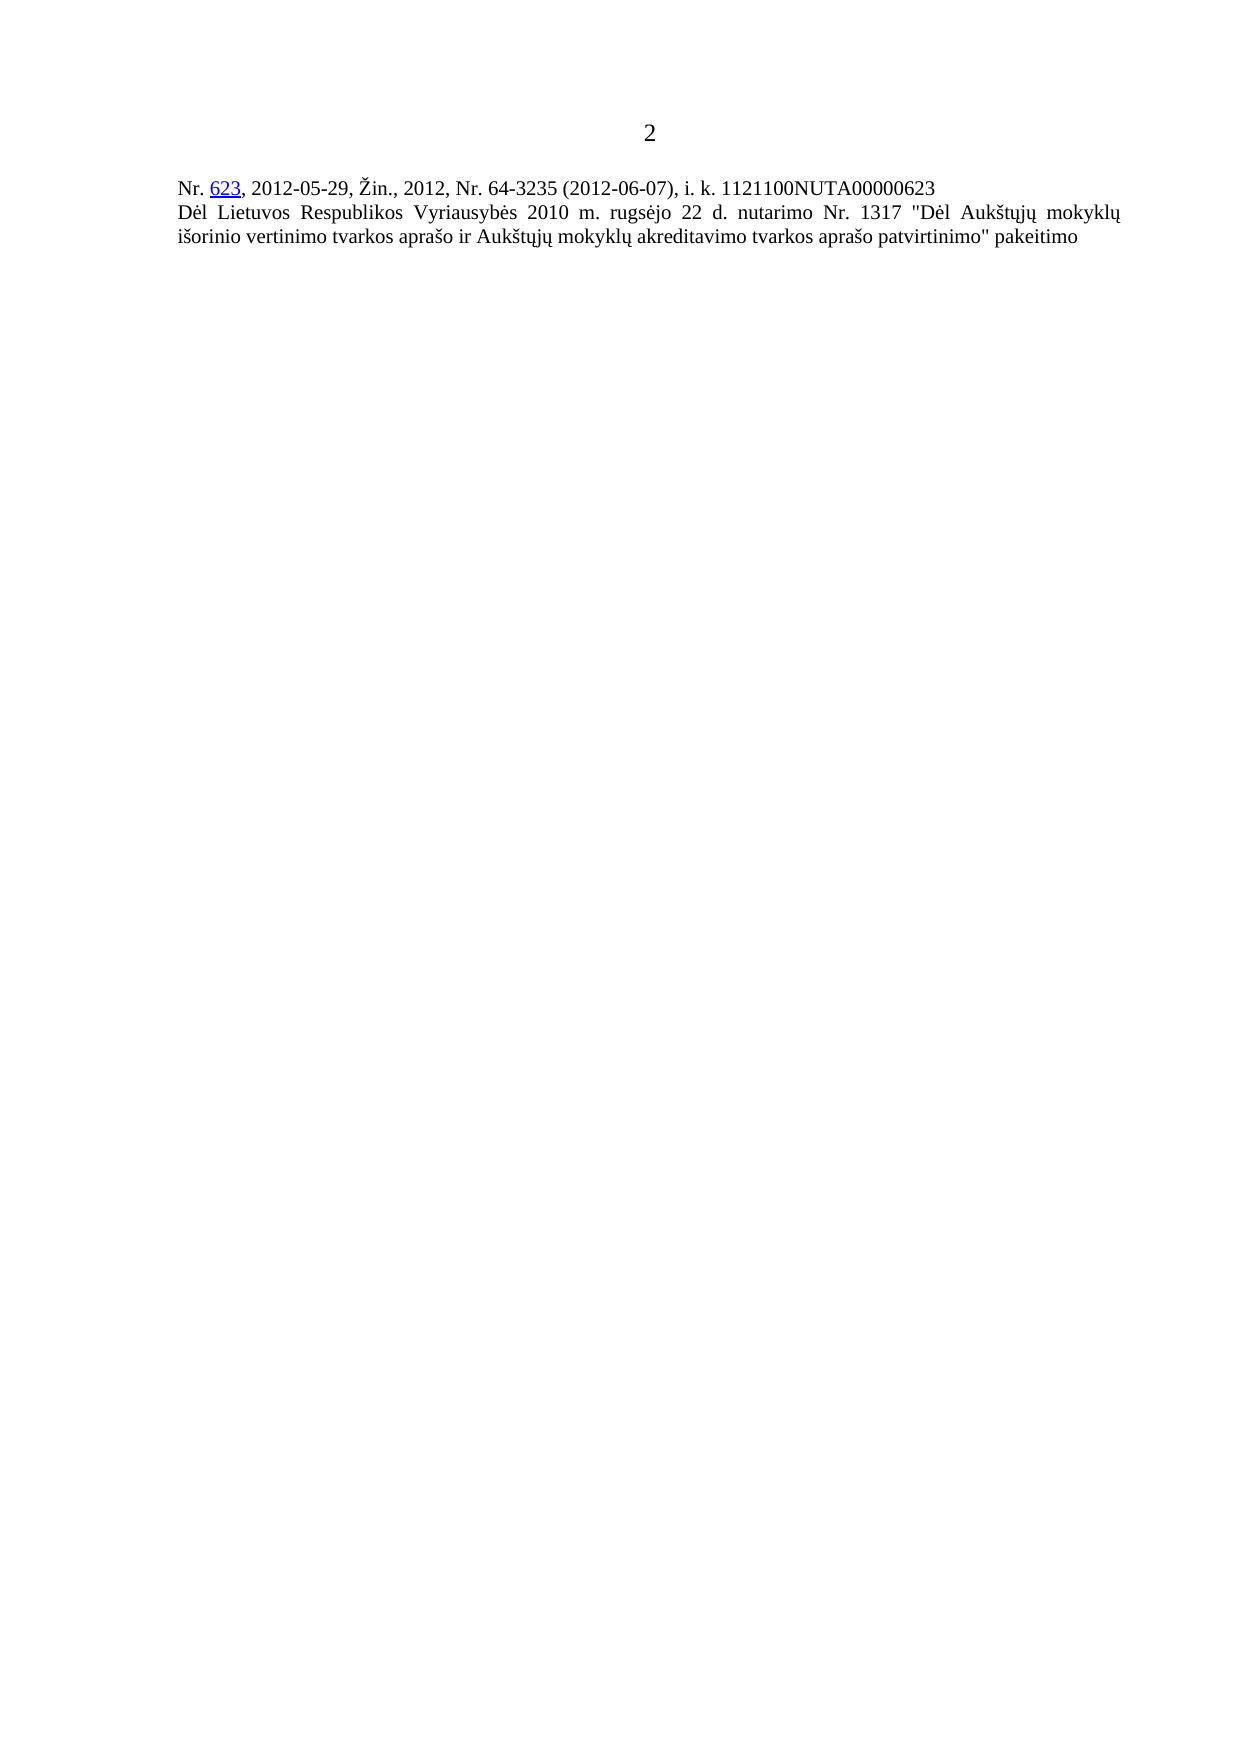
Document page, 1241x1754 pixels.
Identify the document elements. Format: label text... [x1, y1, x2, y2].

text Nr. 623, 2012-05-29, Žin., 2012, Nr. 64-3235 (2012-06-07), i. k. 1121100NUTA00000623 [177, 176, 1122, 200]
text Dėl Lietuvos Respublikos Vyriausybės 2010 m. rugsėjo 22 d. nutarimo Nr. 1317 "Dėl Aukštųjų mokyklų išorinio vertinimo tvarkos aprašo ir Aukštųjų mokyklų akreditavimo tvarkos aprašo patvirtinimo" pakeitimo [177, 200, 1122, 248]
